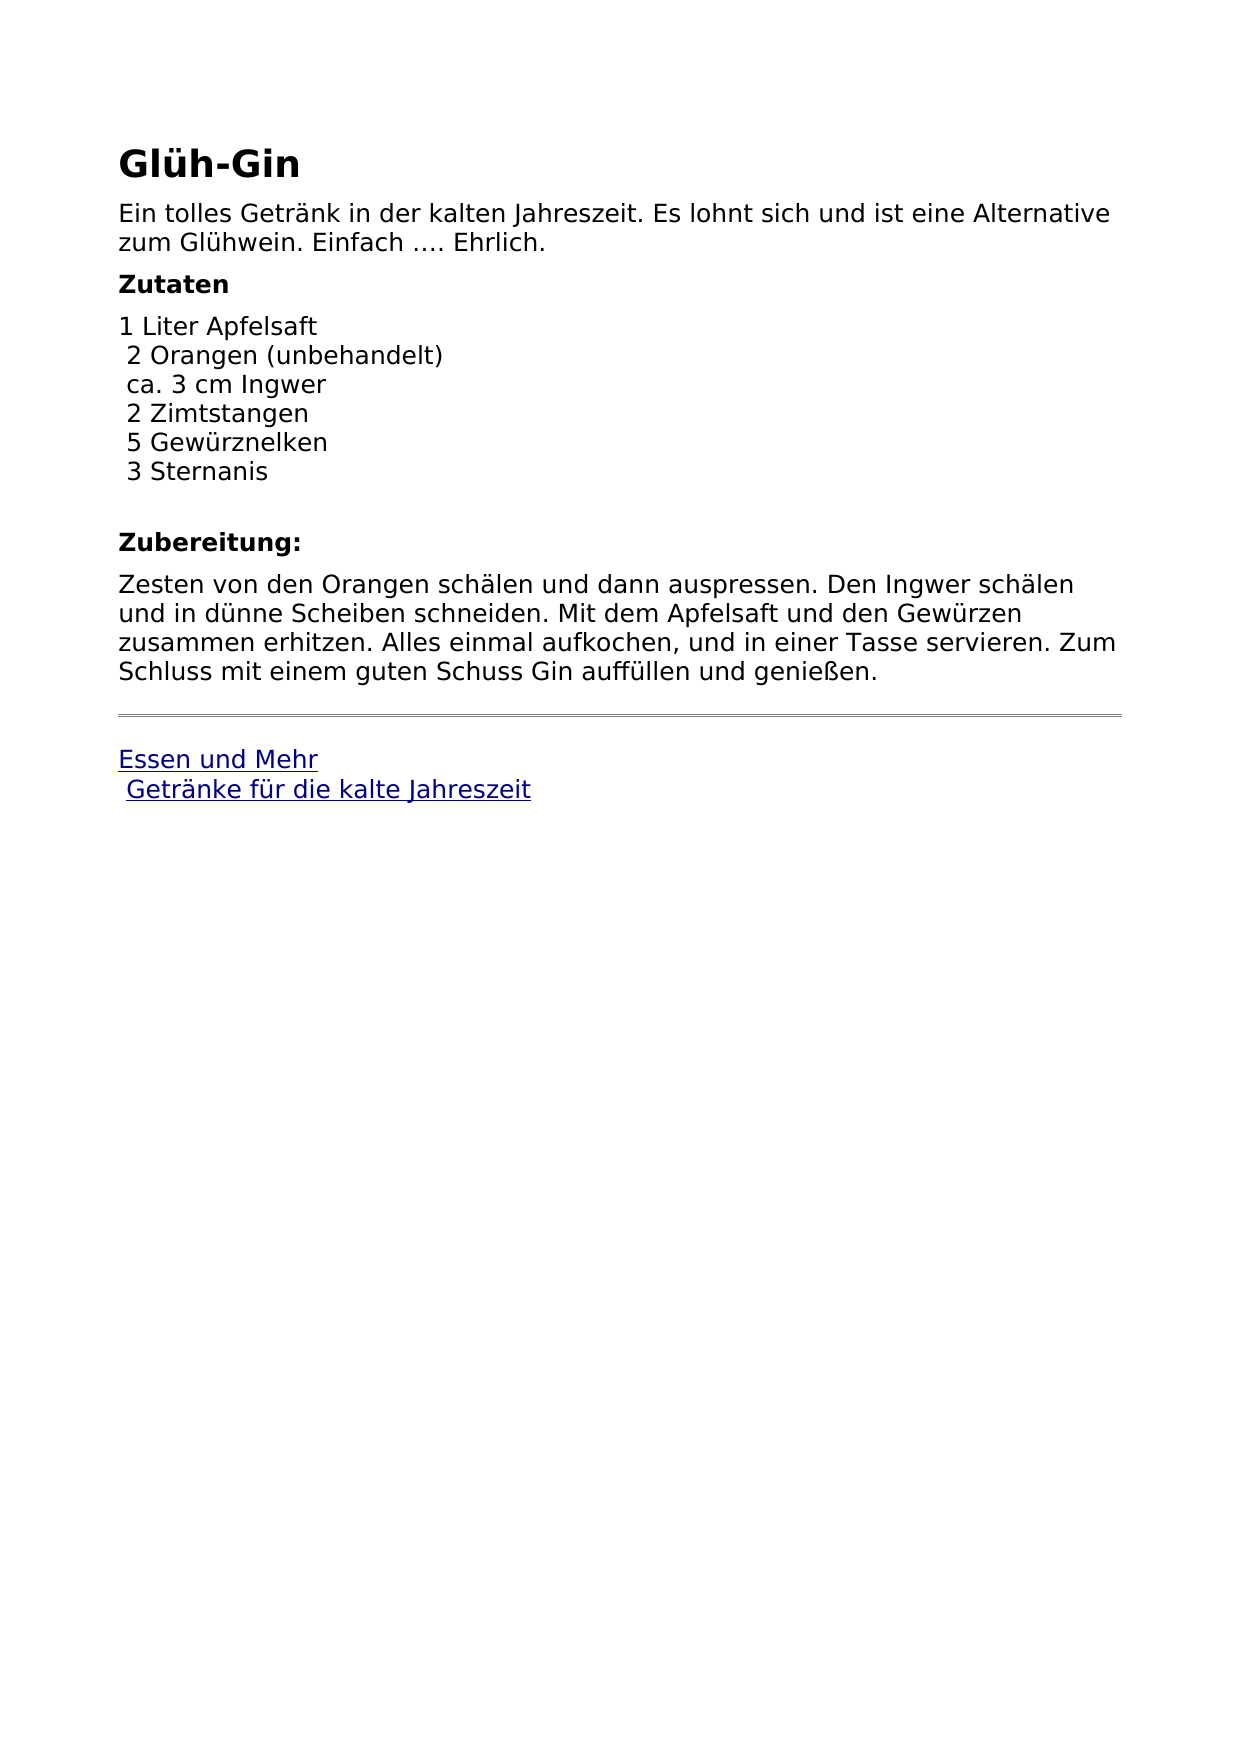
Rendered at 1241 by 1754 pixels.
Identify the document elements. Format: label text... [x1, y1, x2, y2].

text Ein tolles Getränk in der kalten Jahreszeit. Es lohnt sich und ist eine Alternative zum Glühwein. Einfach …. Ehrlich. [118, 199, 1122, 258]
text Essen und Mehr Getränke für die kalte Jahreszeit [118, 746, 1122, 804]
text Zutaten [118, 270, 1122, 299]
text Zubereitung: [118, 528, 1122, 558]
text Zesten von den Orangen schälen und dann auspressen. Den Ingwer schälen und in dünne Scheiben schneiden. Mit dem Apfelsaft und den Gewürzen zusammen erhitzen. Alles einmal aufkochen, und in einer Tasse servieren. Zum Schluss mit einem guten Schuss Gin auffüllen und genießen. [118, 570, 1122, 687]
text 1 Liter Apfelsaft 2 Orangen (unbehandelt) ca. 3 cm Ingwer 2 Zimtstangen 5 Gewürznelken 3 Sternanis [118, 312, 1122, 516]
subtitle Glüh-Gin [118, 143, 1122, 187]
